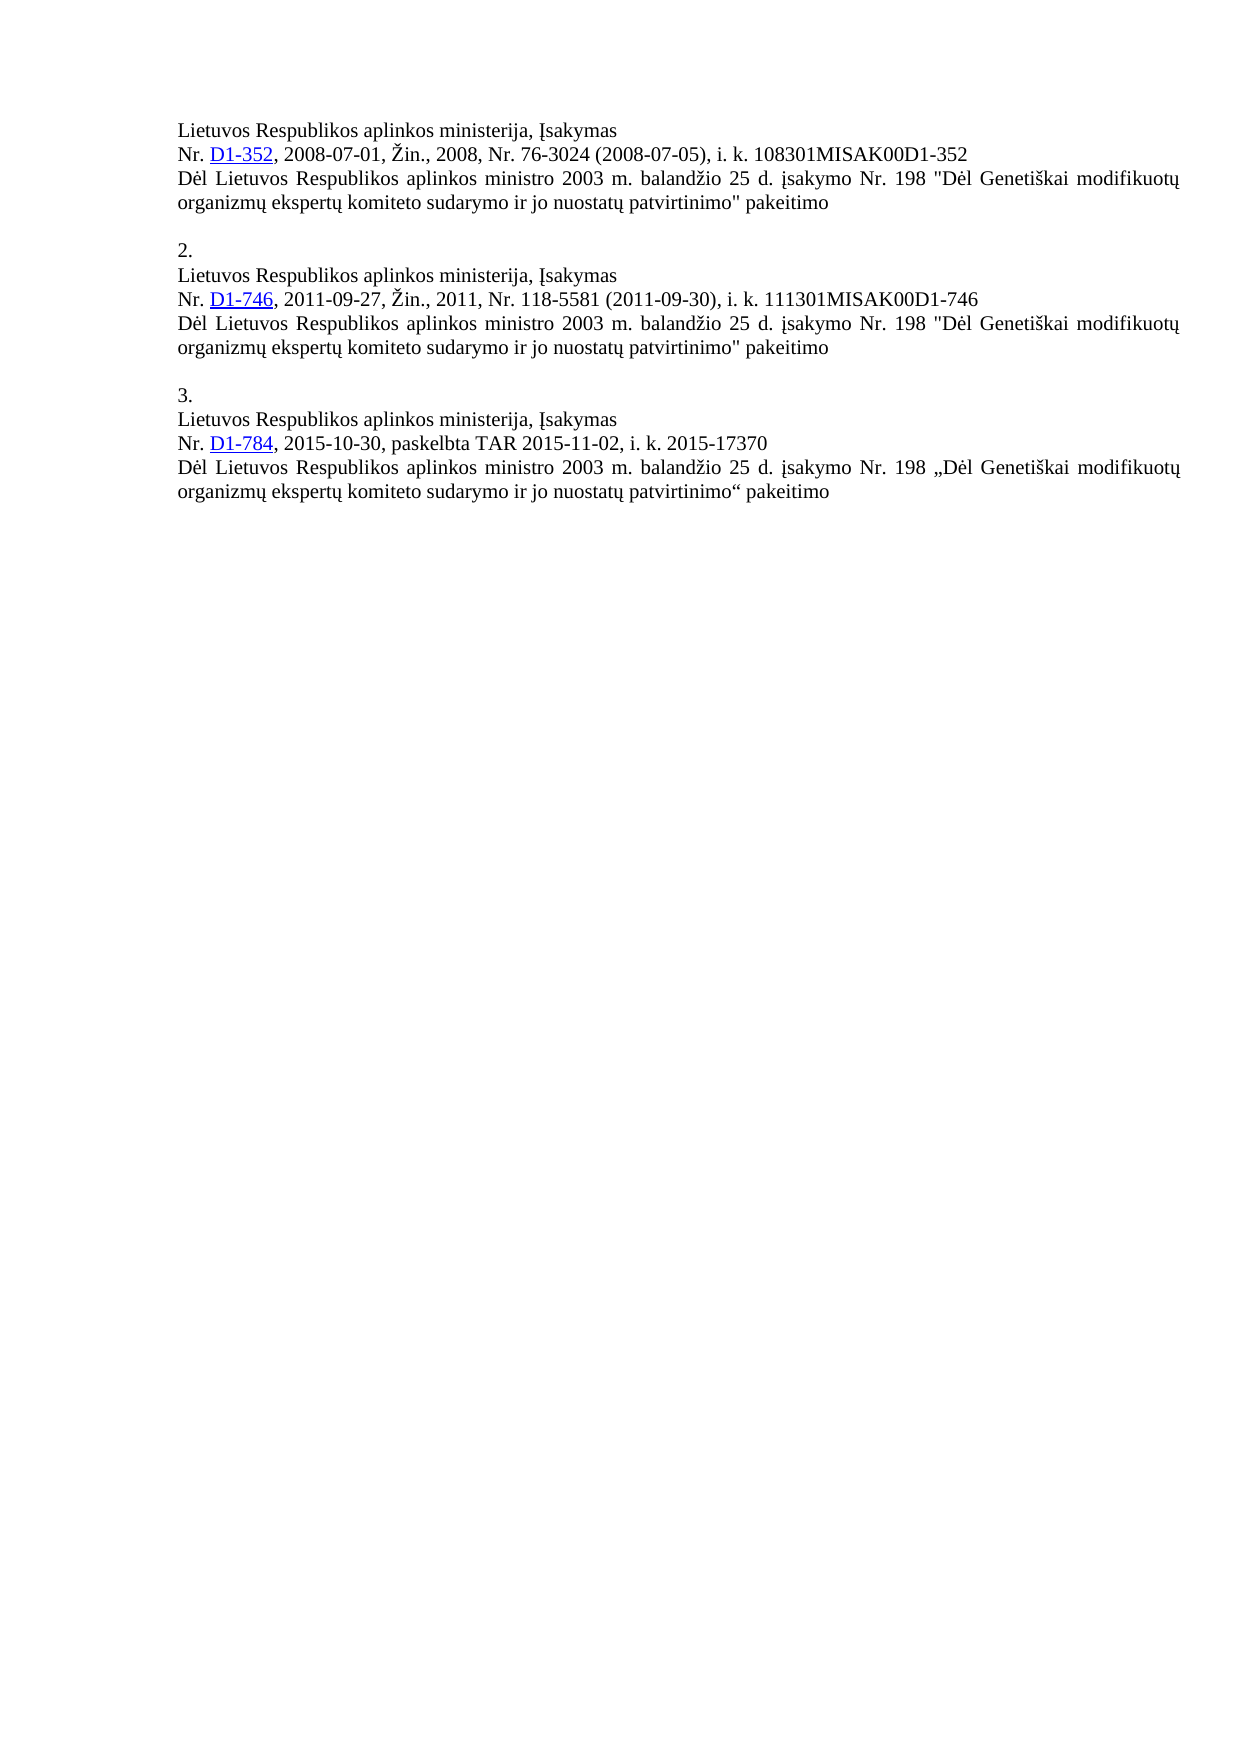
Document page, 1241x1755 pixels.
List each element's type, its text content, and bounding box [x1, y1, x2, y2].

text Dėl Lietuvos Respublikos aplinkos ministro 2003 m. balandžio 25 d. įsakymo Nr. 198 „Dėl Genetiškai modifikuotų organizmų ekspertų komiteto sudarymo ir jo nuostatų patvirtinimo“ pakeitimo [177, 455, 1181, 503]
text 2. [177, 238, 1181, 262]
text Nr. D1-784, 2015-10-30, paskelbta TAR 2015-11-02, i. k. 2015-17370 [177, 431, 1181, 455]
text Nr. D1-746, 2011-09-27, Žin., 2011, Nr. 118-5581 (2011-09-30), i. k. 111301MISAK00D1-746 [177, 287, 1181, 311]
text Lietuvos Respublikos aplinkos ministerija, Įsakymas [177, 407, 1181, 431]
text Dėl Lietuvos Respublikos aplinkos ministro 2003 m. balandžio 25 d. įsakymo Nr. 198 "Dėl Genetiškai modifikuotų organizmų ekspertų komiteto sudarymo ir jo nuostatų patvirtinimo" pakeitimo [177, 166, 1181, 214]
text Dėl Lietuvos Respublikos aplinkos ministro 2003 m. balandžio 25 d. įsakymo Nr. 198 "Dėl Genetiškai modifikuotų organizmų ekspertų komiteto sudarymo ir jo nuostatų patvirtinimo" pakeitimo [177, 311, 1181, 359]
text Lietuvos Respublikos aplinkos ministerija, Įsakymas [177, 262, 1181, 287]
text Lietuvos Respublikos aplinkos ministerija, Įsakymas [177, 118, 1181, 142]
text Nr. D1-352, 2008-07-01, Žin., 2008, Nr. 76-3024 (2008-07-05), i. k. 108301MISAK00D1-352 [177, 142, 1181, 166]
text 3. [177, 383, 1181, 407]
